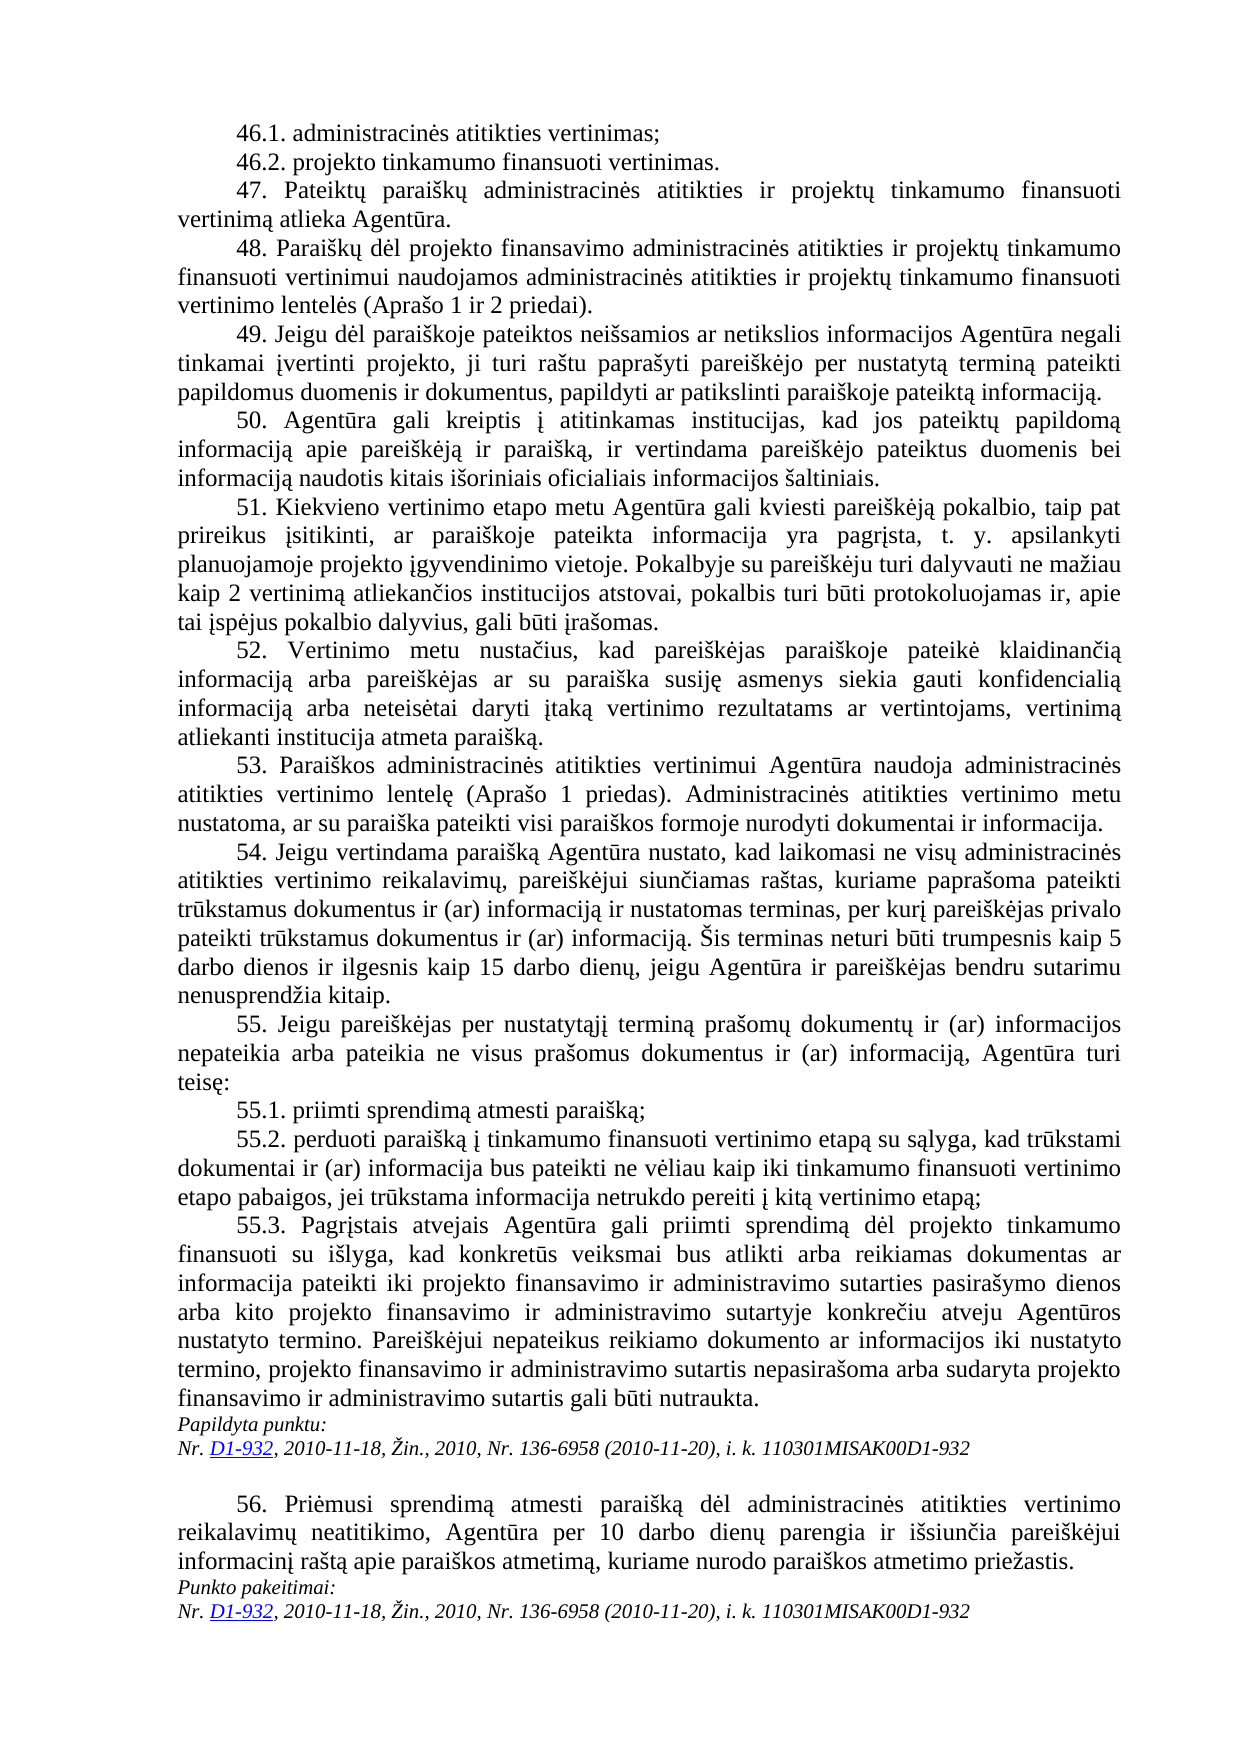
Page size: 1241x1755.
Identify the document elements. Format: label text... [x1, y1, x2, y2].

text 54. Jeigu vertindama paraišką Agentūra nustato, kad laikomasi ne visų administracinės atitikties vertinimo reikalavimų, pareiškėjui siunčiamas raštas, kuriame paprašoma pateikti trūkstamus dokumentus ir (ar) informaciją ir nustatomas terminas, per kurį pareiškėjas privalo pateikti trūkstamus dokumentus ir (ar) informaciją. Šis terminas neturi būti trumpesnis kaip 5 darbo dienos ir ilgesnis kaip 15 darbo dienų, jeigu Agentūra ir pareiškėjas bendru sutarimu nenusprendžia kitaip. [177, 837, 1122, 1009]
text 46.1. administracinės atitikties vertinimas; [177, 118, 1122, 147]
text 56. Priėmusi sprendimą atmesti paraišką dėl administracinės atitikties vertinimo reikalavimų neatitikimo, Agentūra per 10 darbo dienų parengia ir išsiunčia pareiškėjui informacinį raštą apie paraiškos atmetimą, kuriame nurodo paraiškos atmetimo priežastis. [177, 1489, 1122, 1575]
text 53. Paraiškos administracinės atitikties vertinimui Agentūra naudoja administracinės atitikties vertinimo lentelę (Aprašo 1 priedas). Administracinės atitikties vertinimo metu nustatoma, ar su paraiška pateikti visi paraiškos formoje nurodyti dokumentai ir informacija. [177, 751, 1122, 837]
text Papildyta punktu: [177, 1412, 1122, 1436]
text 55.3. Pagrįstais atvejais Agentūra gali priimti sprendimą dėl projekto tinkamumo finansuoti su išlyga, kad konkretūs veiksmai bus atlikti arba reikiamas dokumentas ar informacija pateikti iki projekto finansavimo ir administravimo sutarties pasirašymo dienos arba kito projekto finansavimo ir administravimo sutartyje konkrečiu atveju Agentūros nustatyto termino. Pareiškėjui nepateikus reikiamo dokumento ar informacijos iki nustatyto termino, projekto finansavimo ir administravimo sutartis nepasirašoma arba sudaryta projekto finansavimo ir administravimo sutartis gali būti nutraukta. [177, 1211, 1122, 1412]
text 52. Vertinimo metu nustačius, kad pareiškėjas paraiškoje pateikė klaidinančią informaciją arba pareiškėjas ar su paraiška susiję asmenys siekia gauti konfidencialią informaciją arba neteisėtai daryti įtaką vertinimo rezultatams ar vertintojams, vertinimą atliekanti institucija atmeta paraišką. [177, 636, 1122, 751]
text 55.2. perduoti paraišką į tinkamumo finansuoti vertinimo etapą su sąlyga, kad trūkstami dokumentai ir (ar) informacija bus pateikti ne vėliau kaip iki tinkamumo finansuoti vertinimo etapo pabaigos, jei trūkstama informacija netrukdo pereiti į kitą vertinimo etapą; [177, 1124, 1122, 1211]
text 49. Jeigu dėl paraiškoje pateiktos neišsamios ar netikslios informacijos Agentūra negali tinkamai įvertinti projekto, ji turi raštu paprašyti pareiškėjo per nustatytą terminą pateikti papildomus duomenis ir dokumentus, papildyti ar patikslinti paraiškoje pateiktą informaciją. [177, 319, 1122, 406]
text 50. Agentūra gali kreiptis į atitinkamas institucijas, kad jos pateiktų papildomą informaciją apie pareiškėją ir paraišką, ir vertindama pareiškėjo pateiktus duomenis bei informaciją naudotis kitais išoriniais oficialiais informacijos šaltiniais. [177, 406, 1122, 492]
text Punkto pakeitimai: [177, 1575, 1122, 1599]
text 55.1. priimti sprendimą atmesti paraišką; [177, 1096, 1122, 1124]
text Nr. D1-932, 2010-11-18, Žin., 2010, Nr. 136-6958 (2010-11-20), i. k. 110301MISAK00D1-932 [177, 1436, 1122, 1460]
text 51. Kiekvieno vertinimo etapo metu Agentūra gali kviesti pareiškėją pokalbio, taip pat prireikus įsitikinti, ar paraiškoje pateikta informacija yra pagrįsta, t. y. apsilankyti planuojamoje projekto įgyvendinimo vietoje. Pokalbyje su pareiškėju turi dalyvauti ne mažiau kaip 2 vertinimą atliekančios institucijos atstovai, pokalbis turi būti protokoluojamas ir, apie tai įspėjus pokalbio dalyvius, gali būti įrašomas. [177, 492, 1122, 636]
text 48. Paraiškų dėl projekto finansavimo administracinės atitikties ir projektų tinkamumo finansuoti vertinimui naudojamos administracinės atitikties ir projektų tinkamumo finansuoti vertinimo lentelės (Aprašo 1 ir 2 priedai). [177, 233, 1122, 319]
text Nr. D1-932, 2010-11-18, Žin., 2010, Nr. 136-6958 (2010-11-20), i. k. 110301MISAK00D1-932 [177, 1599, 1122, 1623]
text 46.2. projekto tinkamumo finansuoti vertinimas. [177, 147, 1122, 176]
text 55. Jeigu pareiškėjas per nustatytąjį terminą prašomų dokumentų ir (ar) informacijos nepateikia arba pateikia ne visus prašomus dokumentus ir (ar) informaciją, Agentūra turi teisę: [177, 1009, 1122, 1096]
text 47. Pateiktų paraiškų administracinės atitikties ir projektų tinkamumo finansuoti vertinimą atlieka Agentūra. [177, 176, 1122, 233]
